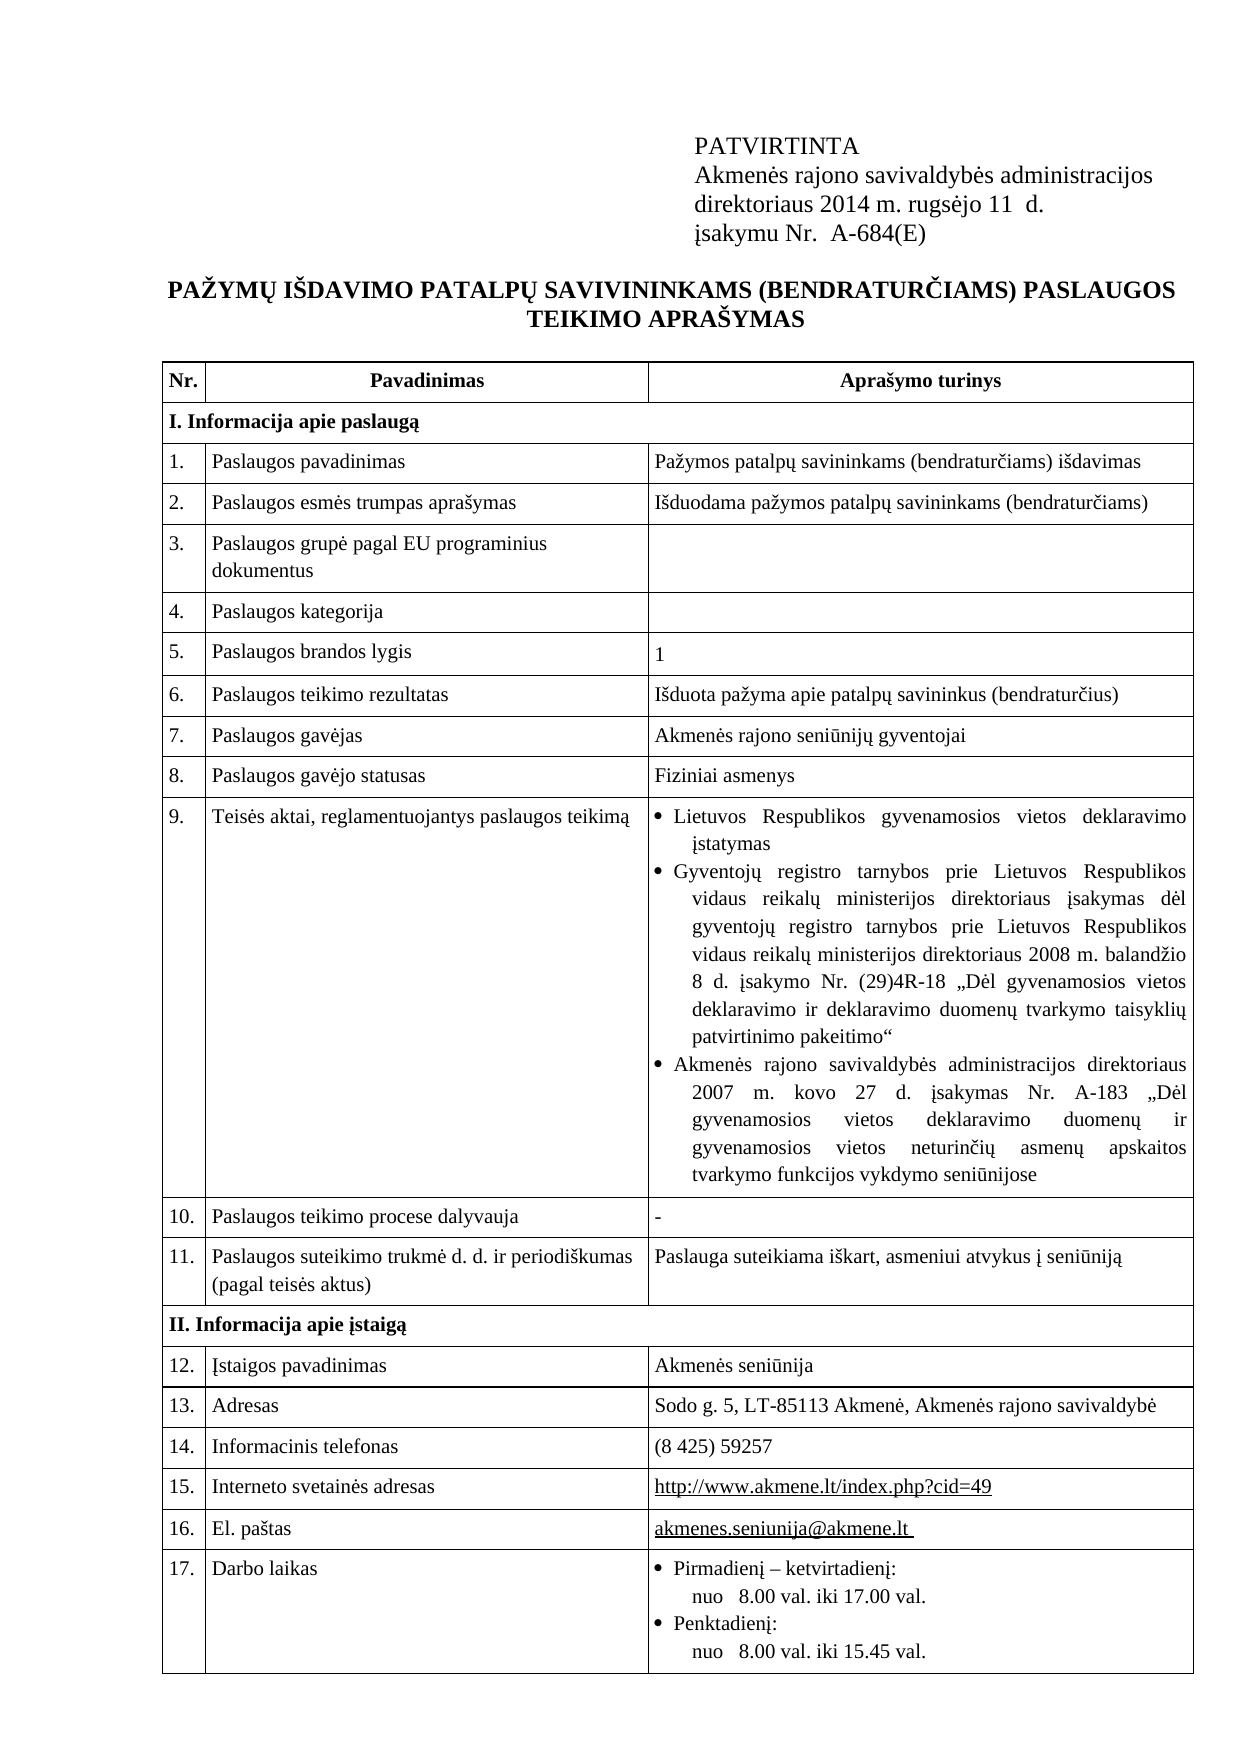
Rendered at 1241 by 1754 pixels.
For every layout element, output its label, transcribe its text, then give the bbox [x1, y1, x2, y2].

table_cell - [649, 1198, 1193, 1237]
table_cell 1. [163, 444, 205, 483]
table_cell Paslaugos teikimo rezultatas [206, 676, 648, 716]
table_cell I. Informacija apie paslaugą [163, 403, 1193, 442]
table_cell II. Informacija apie įstaigą [163, 1306, 1193, 1346]
table_cell 1 [649, 633, 1193, 675]
table_cell (8 425) 59257 [649, 1428, 1193, 1467]
table_cell Paslaugos pavadinimas [206, 444, 648, 483]
table_cell Paslaugos suteikimo trukmė d. d. ir periodiškumas (pagal teisės aktus) [206, 1238, 648, 1305]
table_cell Teisės aktai, reglamentuojantys paslaugos teikimą [206, 798, 648, 1197]
table_cell Pirmadienį – ketvirtadienį: nuo 8.00 val. iki 17.00 val. Penktadienį: nuo 8.00 val. iki 15.45 val. [649, 1550, 1193, 1672]
table_header Aprašymo turinys [649, 363, 1193, 402]
table_cell Paslaugos teikimo procese dalyvauja [206, 1198, 648, 1237]
table_cell 14. [163, 1428, 205, 1467]
table_cell Akmenės seniūnija [649, 1347, 1193, 1386]
table_cell Akmenės rajono seniūnijų gyventojai [649, 717, 1193, 756]
table_cell Lietuvos Respublikos gyvenamosios vietos deklaravimo įstatymas Gyventojų registro tarnybos prie Lietuvos Respublikos vidaus reikalų ministerijos direktoriaus įsakymas dėl gyventojų registro tarnybos prie Lietuvos Respublikos vidaus reikalų ministerijos direktoriaus 2008 m. balandžio 8 d. įsakymo Nr. (29)4R-18 „Dėl gyvenamosios vietos deklaravimo ir deklaravimo duomenų tvarkymo taisyklių patvirtinimo pakeitimo“ Akmenės rajono savivaldybės administracijos direktoriaus 2007 m. kovo 27 d. įsakymas Nr. A-183 „Dėl gyvenamosios vietos deklaravimo duomenų ir gyvenamosios vietos neturinčių asmenų apskaitos tvarkymo funkcijos vykdymo seniūnijose [649, 798, 1193, 1197]
table_cell Paslaugos grupė pagal EU programinius dokumentus [206, 525, 648, 592]
table_cell Paslaugos brandos lygis [206, 633, 648, 675]
table_cell Paslaugos gavėjo statusas [206, 757, 648, 797]
table_cell Paslaugos gavėjas [206, 717, 648, 756]
table_cell Adresas [206, 1388, 648, 1427]
table_cell Paslaugos esmės trumpas aprašymas [206, 484, 648, 523]
table_cell Išduodama pažymos patalpų savininkams (bendraturčiams) [649, 484, 1193, 523]
table_cell 10. [163, 1198, 205, 1237]
table_cell 7. [163, 717, 205, 756]
table_cell Interneto svetainės adresas [206, 1469, 648, 1509]
table_cell http://www.akmene.lt/index.php?cid=49 [649, 1469, 1193, 1509]
table_cell 17. [163, 1550, 205, 1672]
table_cell 12. [163, 1347, 205, 1386]
table_cell 13. [163, 1388, 205, 1427]
table_cell Pažymos patalpų savininkams (bendraturčiams) išdavimas [649, 444, 1193, 483]
table_cell [649, 525, 1193, 592]
table_cell 16. [163, 1510, 205, 1549]
table_cell [649, 593, 1193, 632]
table_cell El. paštas [206, 1510, 648, 1549]
table_cell Paslaugos kategorija [206, 593, 648, 632]
text įsakymu Nr. A-684(E) [162, 218, 1181, 246]
table_cell 9. [163, 798, 205, 1197]
text Akmenės rajono savivaldybės administracijos [162, 160, 1181, 189]
table_cell 8. [163, 757, 205, 797]
table_cell 11. [163, 1238, 205, 1305]
table_cell Įstaigos pavadinimas [206, 1347, 648, 1386]
table_cell Paslauga suteikiama iškart, asmeniui atvykus į seniūniją [649, 1238, 1193, 1305]
text direktoriaus 2014 m. rugsėjo 11 d. [162, 189, 1181, 218]
table_header Nr. [163, 363, 205, 402]
table_cell Darbo laikas [206, 1550, 648, 1672]
table_cell 6. [163, 676, 205, 716]
table_cell 15. [163, 1469, 205, 1509]
table_cell Sodo g. 5, LT-85113 Akmenė, Akmenės rajono savivaldybė [649, 1388, 1193, 1427]
text PAŽYMŲ IŠDAVIMO PATALPŲ SAVIVININKAMS (BENDRATURČIAMS) PASLAUGOS TEIKIMO APRAŠYMAS [162, 275, 1181, 333]
table_cell 5. [163, 633, 205, 675]
table_cell 4. [163, 593, 205, 632]
table_cell 3. [163, 525, 205, 592]
table_cell Išduota pažyma apie patalpų savininkus (bendraturčius) [649, 676, 1193, 716]
table_cell Fiziniai asmenys [649, 757, 1193, 797]
table_cell akmenes.seniunija@akmene.lt [649, 1510, 1193, 1549]
table_header Pavadinimas [206, 363, 648, 402]
table_cell 2. [163, 484, 205, 523]
text PATVIRTINTA [162, 131, 1181, 160]
table_cell Informacinis telefonas [206, 1428, 648, 1467]
